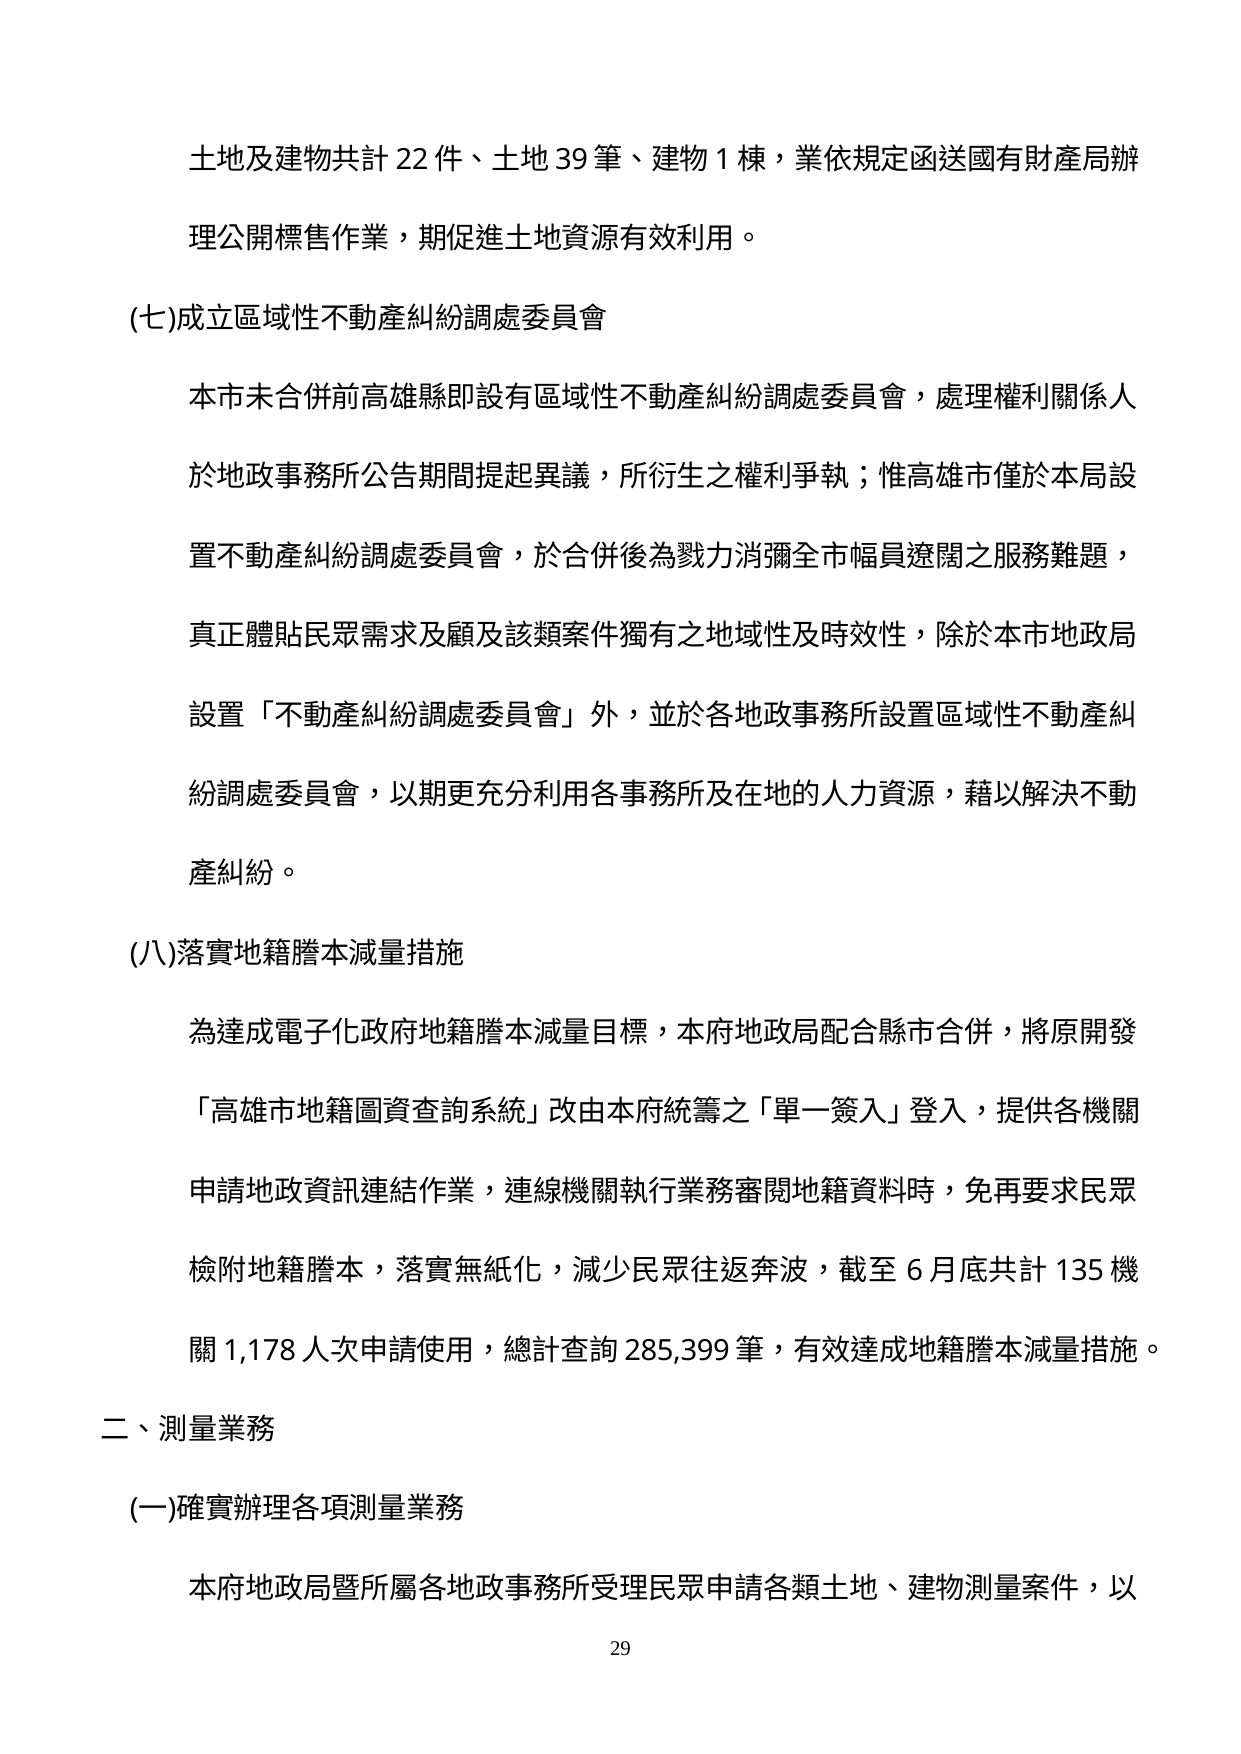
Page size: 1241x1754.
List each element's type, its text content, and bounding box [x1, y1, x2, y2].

text 本府地政局暨所屬各地政事務所受理民眾申請各類土地、建物測量案件，以 [188, 1546, 1140, 1625]
text 本市未合併前高雄縣即設有區域性不動產糾紛調處委員會，處理權利關係人於地政事務所公告期間提起異議，所衍生之權利爭執；惟高雄市僅於本局設置不動產糾紛調處委員會，於合併後為戮力消彌全市幅員遼闊之服務難題，真正體貼民眾需求及顧及該類案件獨有之地域性及時效性，除於本市地政局設置「不動產糾紛調處委員會」外，並於各地政事務所設置區域性不動產糾紛調處委員會，以期更充分利用各事務所及在地的人力資源，藉以解決不動產糾紛。 [188, 355, 1140, 911]
text (八)落實地籍謄本減量措施 [129, 911, 1140, 990]
text 二、測量業務 [100, 1387, 1140, 1466]
text 土地及建物共計22件、土地39筆、建物1棟，業依規定函送國有財產局辦理公開標售作業，期促進土地資源有效利用。 [188, 117, 1140, 276]
text (七)成立區域性不動產糾紛調處委員會 [129, 276, 1140, 355]
text (一)確實辦理各項測量業務 [129, 1466, 1140, 1546]
text 為達成電子化政府地籍謄本減量目標，本府地政局配合縣市合併，將原開發「高雄市地籍圖資查詢系統」改由本府統籌之「單一簽入」登入，提供各機關申請地政資訊連結作業，連線機關執行業務審閱地籍資料時，免再要求民眾檢附地籍謄本，落實無紙化，減少民眾往返奔波，截至6月底共計135機關1,178人次申請使用，總計查詢285,399筆，有效達成地籍謄本減量措施。 [188, 990, 1140, 1387]
